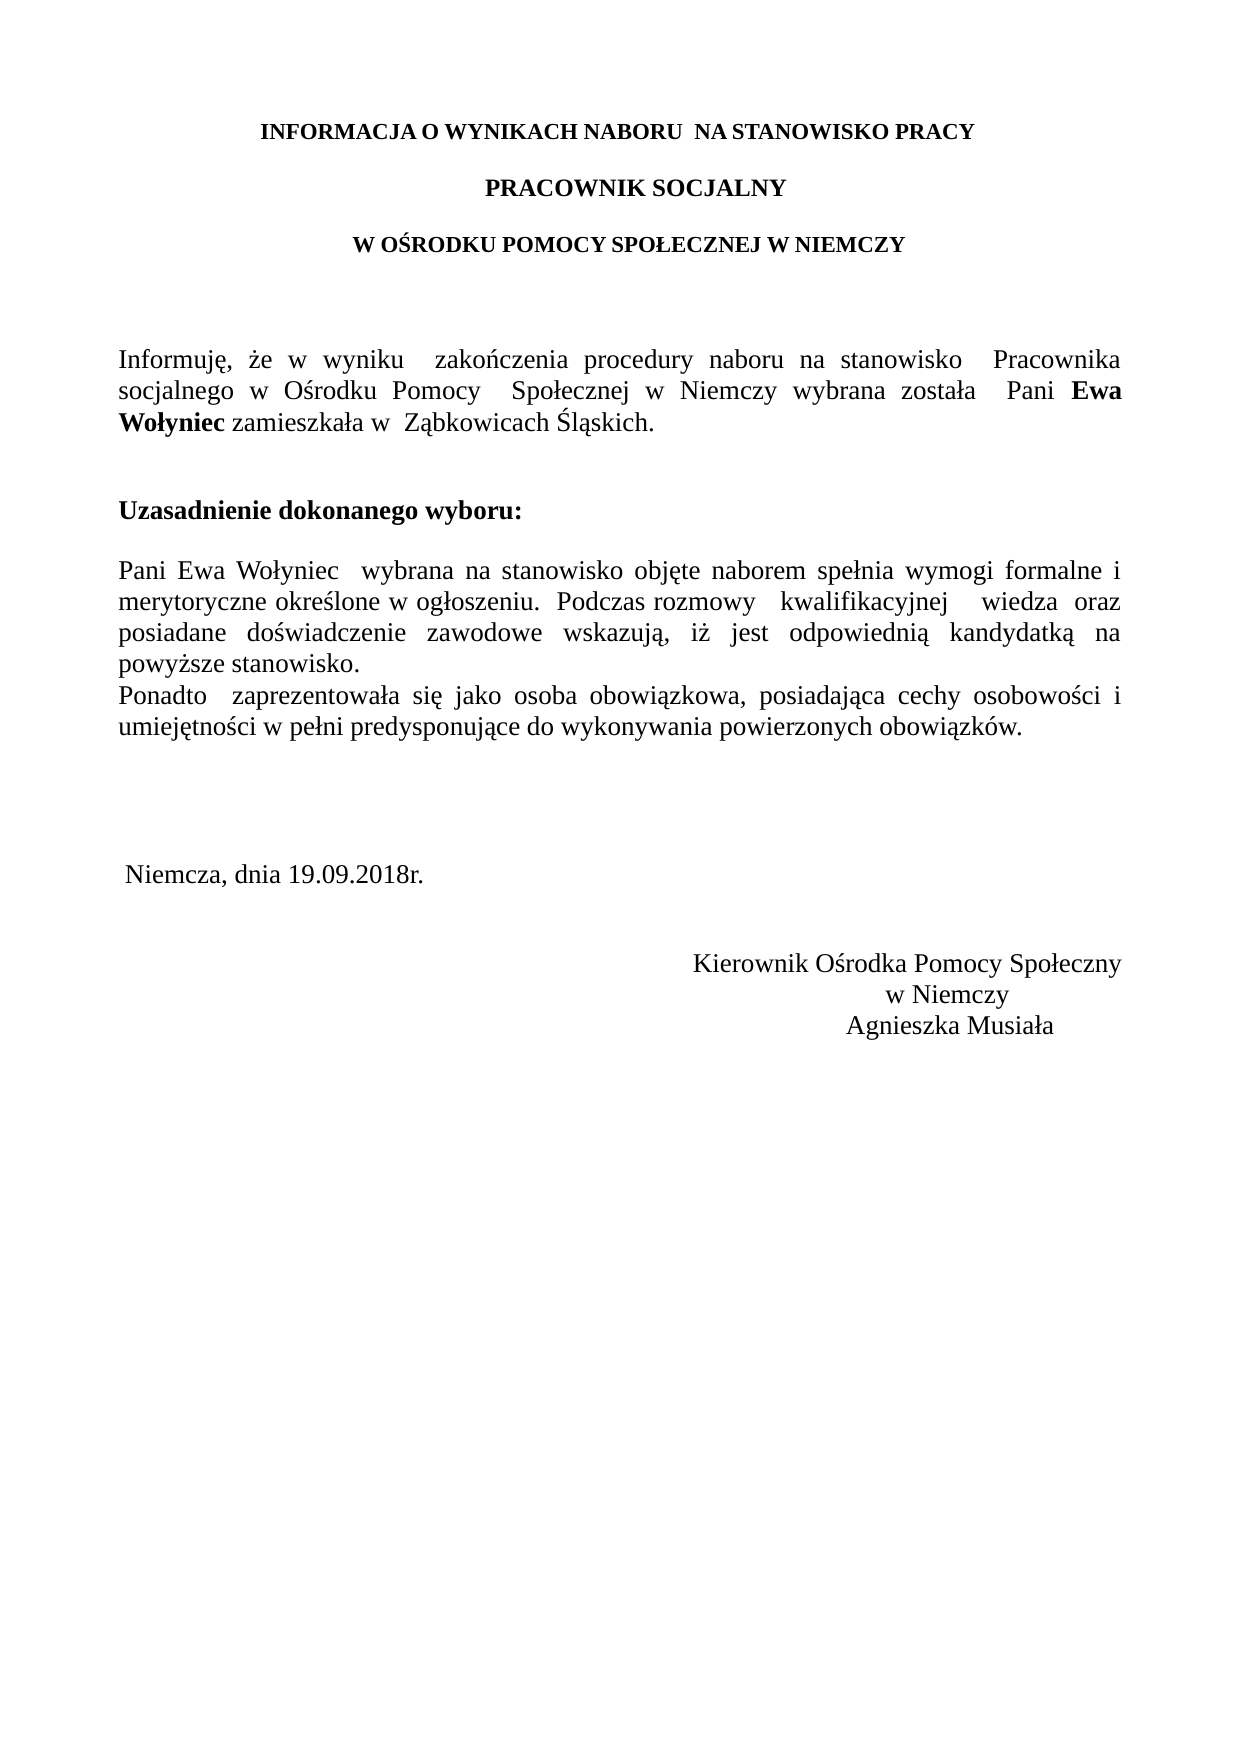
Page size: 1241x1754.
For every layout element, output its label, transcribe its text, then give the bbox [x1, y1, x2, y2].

text Uzasadnienie dokonanego wyboru: [118, 494, 1122, 525]
text W OŚRODKU POMOCY SPOŁECZNEJ W NIEMCZY [118, 231, 1122, 257]
text PRACOWNIK SOCJALNY [118, 173, 1122, 202]
text Ponadto zaprezentowała się jako osoba obowiązkowa, posiadająca cechy osobowości i umiejętności w pełni predysponujące do wykonywania powierzonych obowiązków. [118, 679, 1122, 741]
text Agnieszka Musiała [118, 1009, 1122, 1041]
text Niemcza, dnia 19.09.2018r. [118, 858, 1122, 889]
text Pani Ewa Wołyniec wybrana na stanowisko objęte naborem spełnia wymogi formalne i merytoryczne określone w ogłoszeniu. Podczas rozmowy kwalifikacyjnej wiedza oraz posiadane doświadczenie zawodowe wskazują, iż jest odpowiednią kandydatką na powyższe stanowisko. [118, 554, 1122, 679]
text Kierownik Ośrodka Pomocy Społeczny [118, 947, 1122, 978]
text Informuję, że w wyniku zakończenia procedury naboru na stanowisko Pracownika socjalnego w Ośrodku Pomocy Społecznej w Niemczy wybrana została Pani Ewa Wołyniec zamieszkała w Ząbkowicach Śląskich. [118, 343, 1122, 437]
text INFORMACJA O WYNIKACH NABORU NA STANOWISKO PRACY [118, 118, 1122, 144]
text w Niemczy [118, 978, 1122, 1009]
